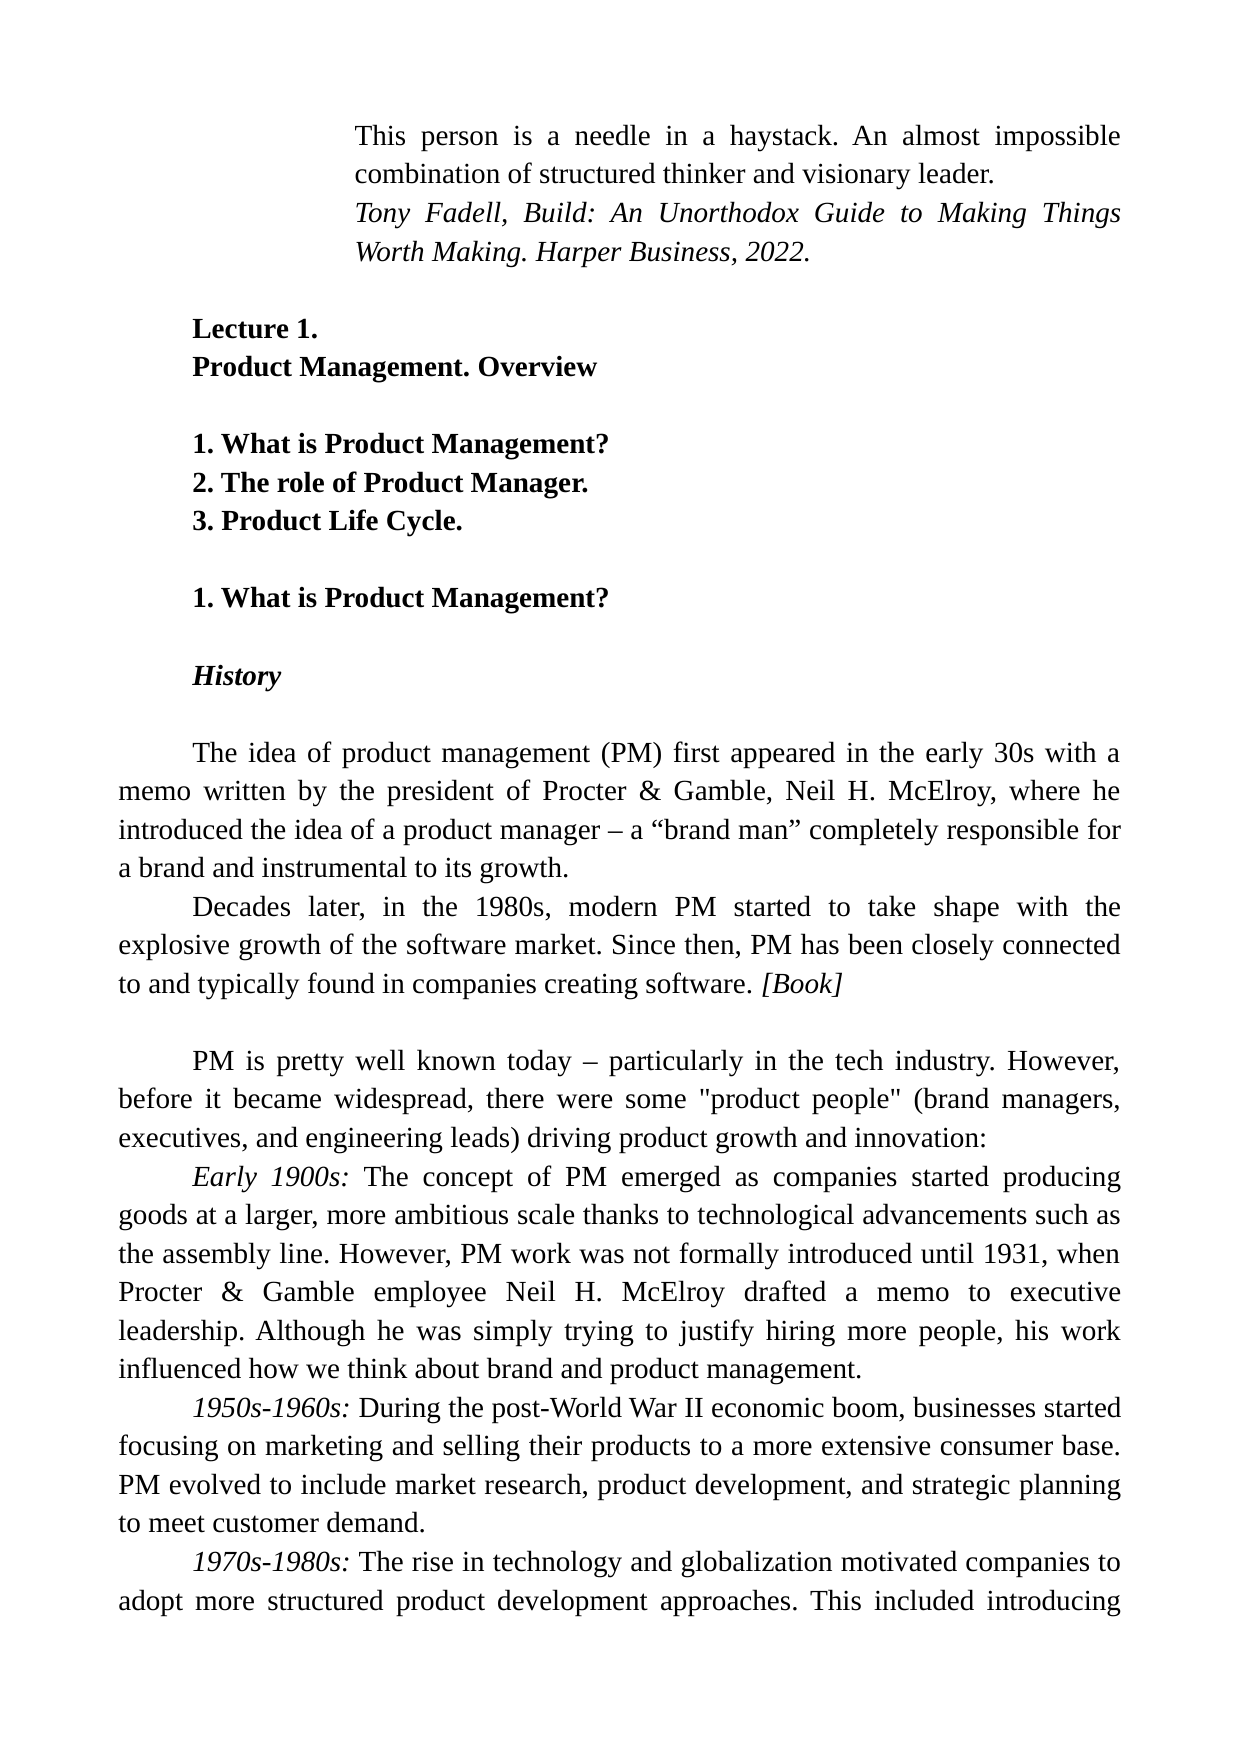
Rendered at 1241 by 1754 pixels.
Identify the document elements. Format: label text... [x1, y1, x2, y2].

text 3. Product Life Cycle. [118, 503, 1122, 537]
text 1950s-1960s: During the post-World War II economic boom, businesses started focusing on marketing and selling their products to a more extensive consumer base. PM evolved to include market research, product development, and strategic planning to meet customer demand. [118, 1390, 1122, 1539]
text 1. What is Product Management? [118, 426, 1122, 460]
text The idea of product management (PM) first appeared in the early 30s with a memo written by the president of Procter & Gamble, Neil H. McElroy, where he introduced the idea of a product manager – a “brand man” completely responsible for a brand and instrumental to its growth. [118, 735, 1122, 884]
text This person is a needle in a haystack. An almost impossible combination of structured thinker and visionary leader. [354, 118, 1122, 190]
text 1. What is Product Management? [118, 581, 1122, 614]
text Tony Fadell, Build: An Unorthodox Guide to Making Things Worth Making. Harper Business, 2022. [354, 195, 1122, 267]
text Lecture 1. [118, 311, 1122, 344]
text Decades later, in the 1980s, modern PM started to take shape with the explosive growth of the software market. Since then, PM has been closely connected to and typically found in companies creating software. [Book] [118, 889, 1122, 999]
text 2. The role of Product Manager. [118, 465, 1122, 498]
text 1970s-1980s: The rise in technology and globalization motivated companies to adopt more structured product development approaches. This included introducing [118, 1544, 1122, 1616]
text Product Management. Overview [118, 349, 1122, 383]
text Early 1900s: The concept of PM emerged as companies started producing goods at a larger, more ambitious scale thanks to technological advancements such as the assembly line. However, PM work was not formally introduced until 1931, when Procter & Gamble employee Neil H. McElroy drafted a memo to executive leadership. Although he was simply trying to justify hiring more people, his work influenced how we think about brand and product management. [118, 1159, 1122, 1385]
text PM is pretty well known today – particularly in the tech industry. However, before it became widespread, there were some "product people" (brand managers, executives, and engineering leads) driving product growth and innovation: [118, 1043, 1122, 1154]
text History [118, 658, 1122, 691]
